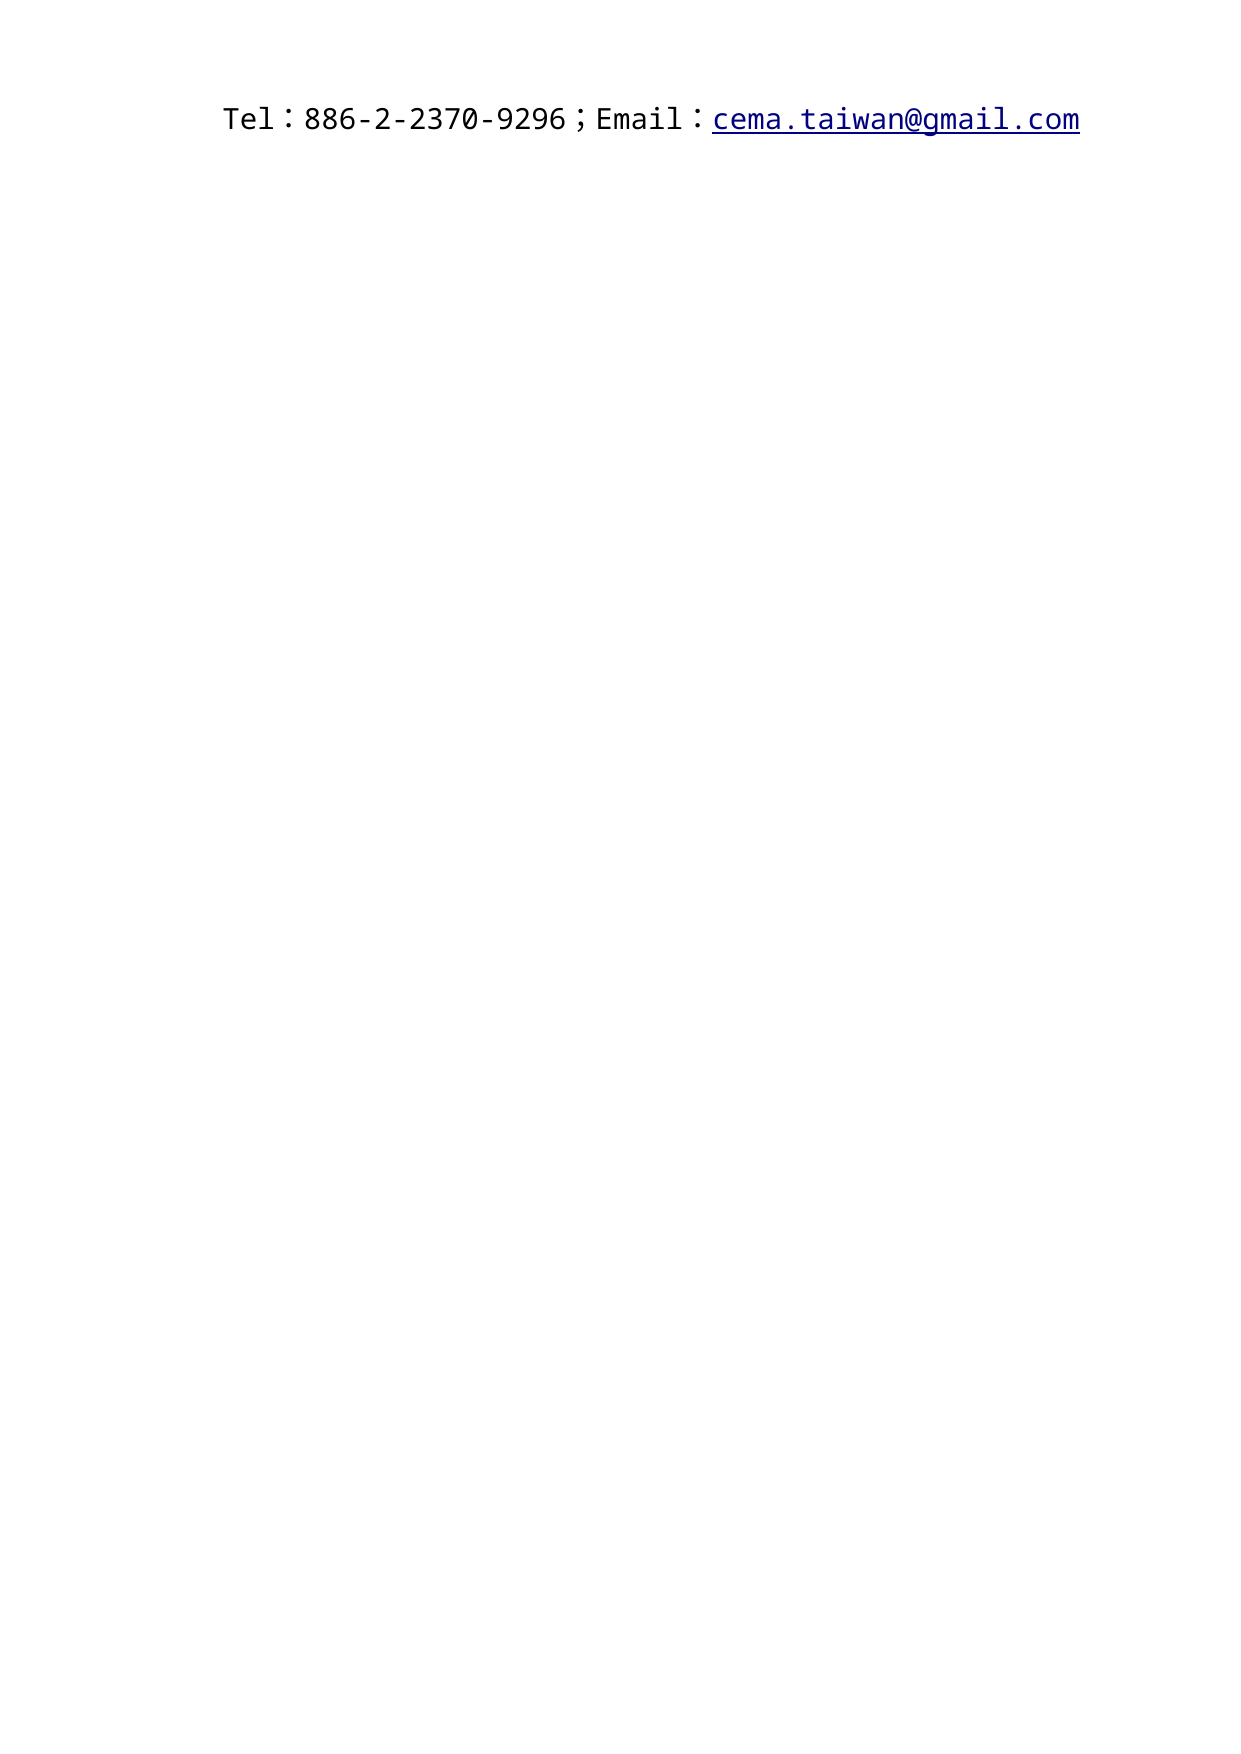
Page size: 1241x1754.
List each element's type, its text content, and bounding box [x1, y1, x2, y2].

text Tel：886-2-2370-9296；Email：cema.taiwan@gmail.com [164, 96, 1152, 138]
